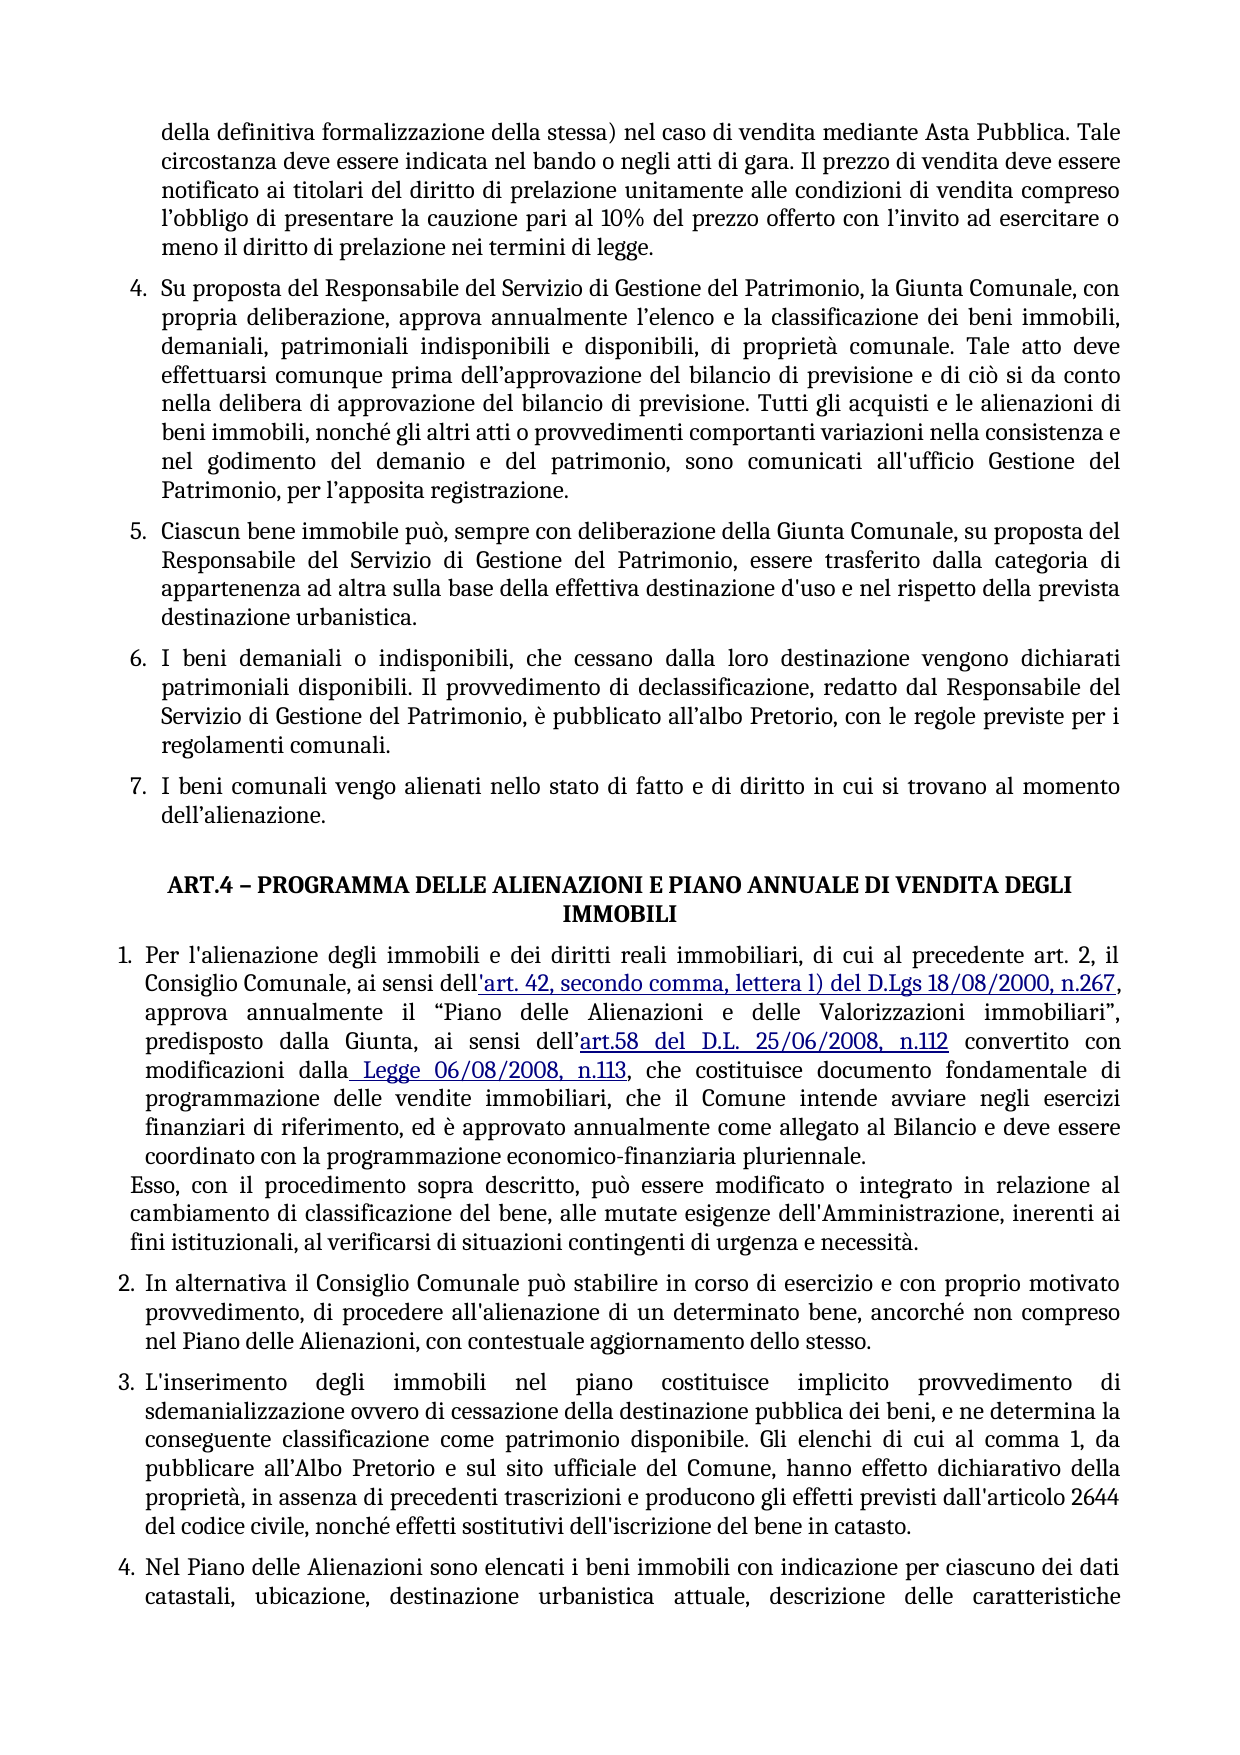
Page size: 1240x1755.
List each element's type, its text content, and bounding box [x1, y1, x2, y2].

list Per l'alienazione degli immobili e dei diritti reali immobiliari, di cui al precedente art. 2, il Consiglio Comunale, ai sensi dell'art. 42, secondo comma, lettera l) del D.Lgs 18/08/2000, n.267, approva annualmente il “Piano delle Alienazioni e delle Valorizzazioni immobiliari”, predisposto dalla Giunta, ai sensi dell’art.58 del D.L. 25/06/2008, n.112 convertito con modificazioni dalla Legge 06/08/2008, n.113, che costituisce documento fondamentale di programmazione delle vendite immobiliari, che il Comune intende avviare negli esercizi finanziari di riferimento, ed è approvato annualmente come allegato al Bilancio e deve essere coordinato con la programmazione economico-finanziaria pluriennale. [118, 941, 1121, 1171]
list Ciascun bene immobile può, sempre con deliberazione della Giunta Comunale, su proposta del Responsabile del Servizio di Gestione del Patrimonio, essere trasferito dalla categoria di appartenenza ad altra sulla base della effettiva destinazione d'uso e nel rispetto della prevista destinazione urbanistica. [130, 517, 1121, 632]
list Nel Piano delle Alienazioni sono elencati i beni immobili con indicazione per ciascuno dei dati catastali, ubicazione, destinazione urbanistica attuale, descrizione delle caratteristiche [118, 1553, 1121, 1610]
list In alternativa il Consiglio Comunale può stabilire in corso di esercizio e con proprio motivato provvedimento, di procedere all'alienazione di un determinato bene, ancorché non compreso nel Piano delle Alienazioni, con contestuale aggiornamento dello stesso. [118, 1269, 1121, 1356]
text ART.4 – PROGRAMMA DELLE ALIENAZIONI E PIANO ANNUALE DI VENDITA DEGLI IMMOBILI [118, 871, 1121, 928]
list della definitiva formalizzazione della stessa) nel caso di vendita mediante Asta Pubblica. Tale circostanza deve essere indicata nel bando o negli atti di gara. Il prezzo di vendita deve essere notificato ai titolari del diritto di prelazione unitamente alle condizioni di vendita compreso l’obbligo di presentare la cauzione pari al 10% del prezzo offerto con l’invito ad esercitare o meno il diritto di prelazione nei termini di legge. [130, 118, 1121, 262]
list I beni demaniali o indisponibili, che cessano dalla loro destinazione vengono dichiarati patrimoniali disponibili. Il provvedimento di declassificazione, redatto dal Responsabile del Servizio di Gestione del Patrimonio, è pubblicato all’albo Pretorio, con le regole previste per i regolamenti comunali. [130, 644, 1121, 759]
text Esso, con il procedimento sopra descritto, può essere modificato o integrato in relazione al cambiamento di classificazione del bene, alle mutate esigenze dell'Amministrazione, inerenti ai fini istituzionali, al verificarsi di situazioni contingenti di urgenza e necessità. [130, 1171, 1121, 1257]
list I beni comunali vengo alienati nello stato di fatto e di diritto in cui si trovano al momento dell’alienazione. [130, 772, 1121, 829]
list Su proposta del Responsabile del Servizio di Gestione del Patrimonio, la Giunta Comunale, con propria deliberazione, approva annualmente l’elenco e la classificazione dei beni immobili, demaniali, patrimoniali indisponibili e disponibili, di proprietà comunale. Tale atto deve effettuarsi comunque prima dell’approvazione del bilancio di previsione e di ciò si da conto nella delibera di approvazione del bilancio di previsione. Tutti gli acquisti e le alienazioni di beni immobili, nonché gli altri atti o provvedimenti comportanti variazioni nella consistenza e nel godimento del demanio e del patrimonio, sono comunicati all'ufficio Gestione del Patrimonio, per l’apposita registrazione. [130, 274, 1121, 504]
list L'inserimento degli immobili nel piano costituisce implicito provvedimento di sdemanializzazione ovvero di cessazione della destinazione pubblica dei beni, e ne determina la conseguente classificazione come patrimonio disponibile. Gli elenchi di cui al comma 1, da pubblicare all’Albo Pretorio e sul sito ufficiale del Comune, hanno effetto dichiarativo della proprietà, in assenza di precedenti trascrizioni e producono gli effetti previsti dall'articolo 2644 del codice civile, nonché effetti sostitutivi dell'iscrizione del bene in catasto. [118, 1368, 1121, 1540]
